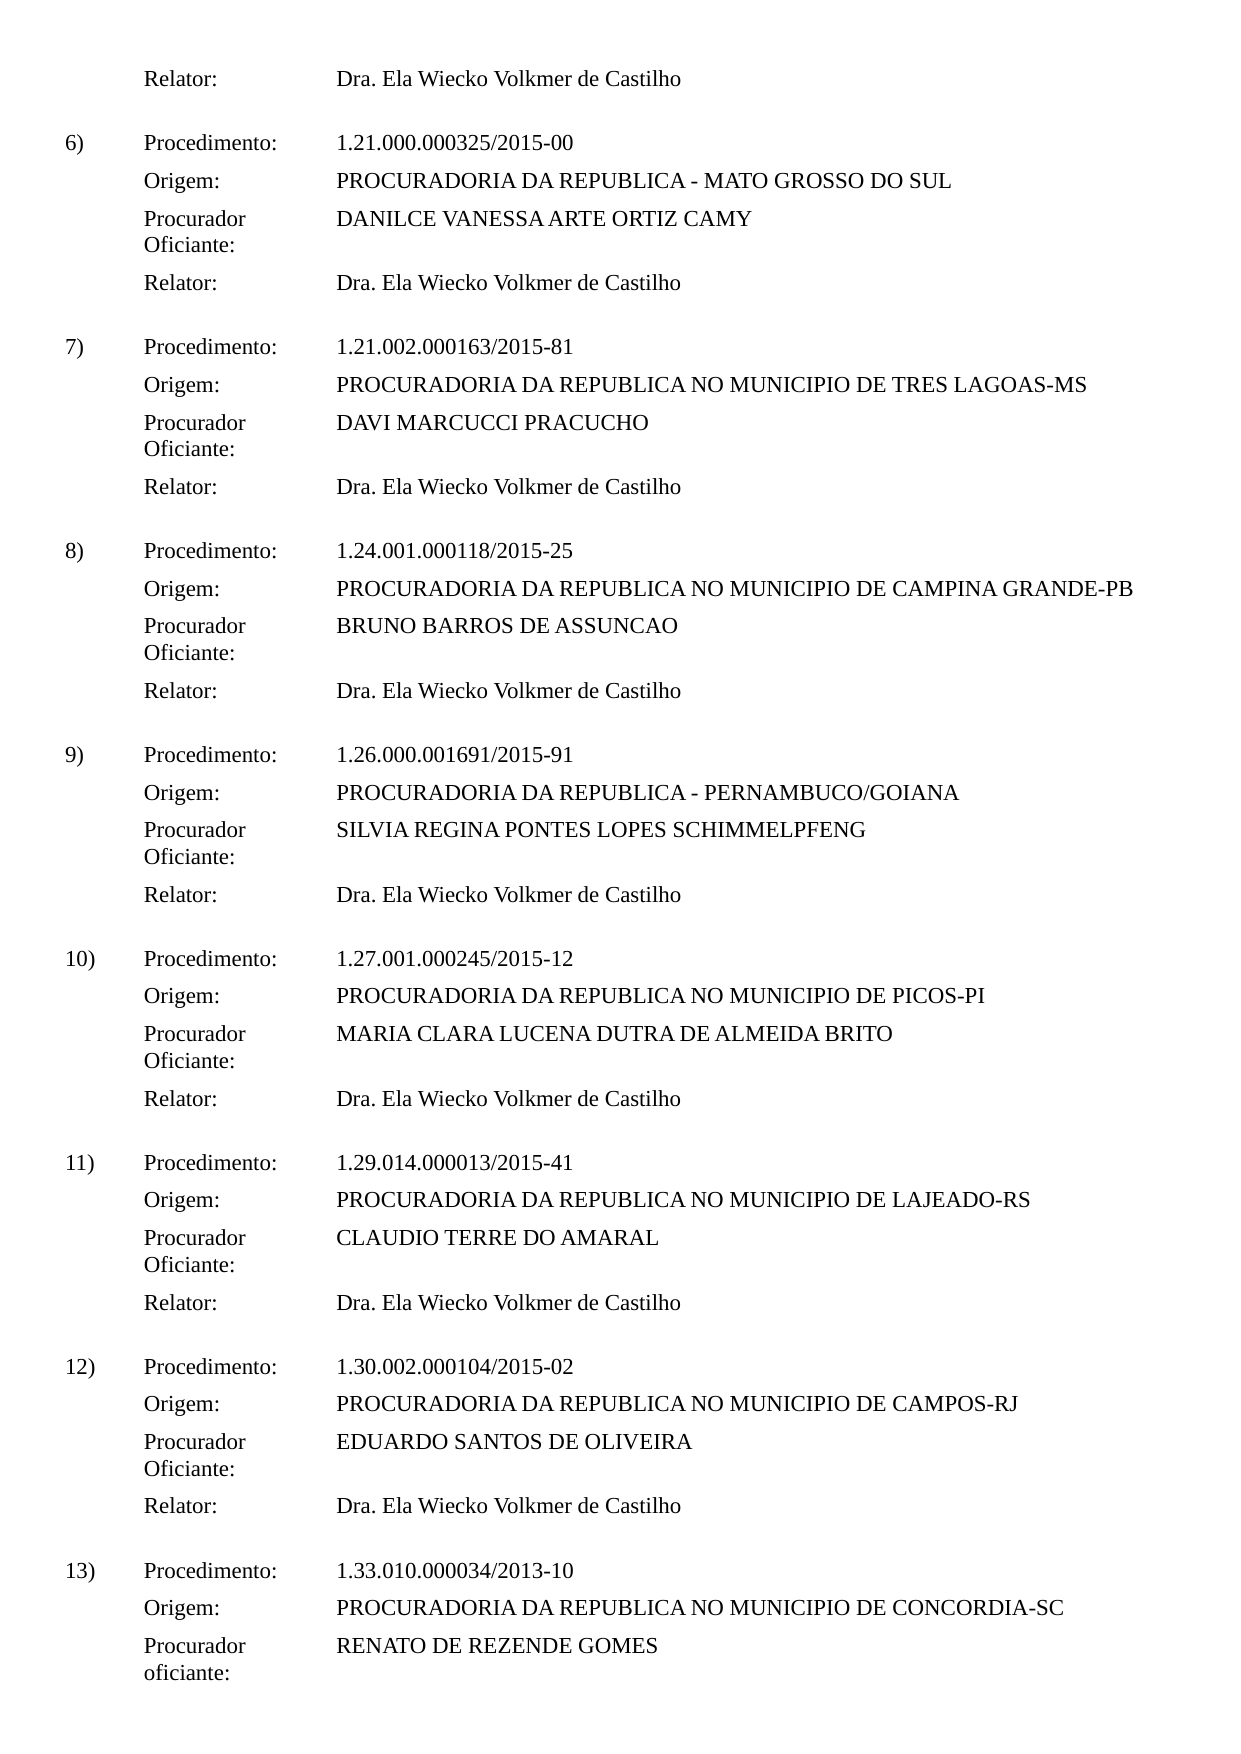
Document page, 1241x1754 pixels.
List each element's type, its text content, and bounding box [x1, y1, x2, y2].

table_cell [59, 1627, 138, 1691]
table_cell [59, 1487, 138, 1524]
table_cell PROCURADORIA DA REPUBLICA - MATO GROSSO DO SUL [330, 161, 1181, 199]
table_cell [59, 1015, 138, 1079]
table_header Procedimento: [138, 531, 330, 569]
table_cell Procurador Oficiante: [138, 199, 330, 263]
table_cell Relator: [138, 875, 330, 913]
table_header Procedimento: [138, 1347, 330, 1385]
table_cell [59, 977, 138, 1015]
table_header Procedimento: [138, 327, 330, 365]
table_cell [59, 1079, 138, 1117]
table_cell DANILCE VANESSA ARTE ORTIZ CAMY [330, 199, 1181, 263]
table_cell Procurador Oficiante: [138, 1015, 330, 1079]
table_header 1.30.002.000104/2015-02 [330, 1347, 1181, 1385]
table_cell [59, 875, 138, 913]
table_cell Procurador oficiante: [138, 1627, 330, 1691]
table_cell [59, 569, 138, 607]
table_header 1.21.002.000163/2015-81 [330, 327, 1181, 365]
table_header 1.33.010.000034/2013-10 [330, 1551, 1181, 1589]
table_cell Dra. Ela Wiecko Volkmer de Castilho [330, 263, 1181, 301]
table_cell Origem: [138, 773, 330, 811]
table_header Procedimento: [138, 1143, 330, 1181]
table_cell Origem: [138, 977, 330, 1015]
table_cell Procurador Oficiante: [138, 1423, 330, 1487]
table_header 8) [59, 531, 138, 569]
table_cell [59, 773, 138, 811]
table_cell PROCURADORIA DA REPUBLICA NO MUNICIPIO DE LAJEADO-RS [330, 1181, 1181, 1219]
table_cell Dra. Ela Wiecko Volkmer de Castilho [330, 59, 1181, 97]
table_cell Dra. Ela Wiecko Volkmer de Castilho [330, 671, 1181, 709]
table_cell Relator: [138, 263, 330, 301]
table_cell [59, 263, 138, 301]
table_cell PROCURADORIA DA REPUBLICA NO MUNICIPIO DE PICOS-PI [330, 977, 1180, 1015]
table_cell BRUNO BARROS DE ASSUNCAO [330, 607, 1181, 671]
table_cell SILVIA REGINA PONTES LOPES SCHIMMELPFENG [330, 811, 1181, 875]
table_cell Relator: [138, 1487, 330, 1524]
table_cell PROCURADORIA DA REPUBLICA NO MUNICIPIO DE CAMPOS-RJ [330, 1385, 1181, 1423]
table_header 13) [59, 1551, 138, 1589]
table_cell [59, 1181, 138, 1219]
table_cell Origem: [138, 365, 330, 403]
table_cell PROCURADORIA DA REPUBLICA - PERNAMBUCO/GOIANA [330, 773, 1181, 811]
table_header Procedimento: [138, 939, 330, 977]
table_header 11) [59, 1143, 138, 1181]
table_cell Dra. Ela Wiecko Volkmer de Castilho [330, 467, 1181, 505]
table_cell [59, 1589, 138, 1627]
table_cell PROCURADORIA DA REPUBLICA NO MUNICIPIO DE TRES LAGOAS-MS [330, 365, 1181, 403]
table_header 1.27.001.000245/2015-12 [330, 939, 1180, 977]
table_cell [59, 403, 138, 467]
table_cell CLAUDIO TERRE DO AMARAL [330, 1219, 1181, 1283]
table_cell Procurador Oficiante: [138, 607, 330, 671]
table_cell Relator: [138, 59, 330, 97]
table_cell Relator: [138, 1283, 330, 1321]
table_cell [59, 1385, 138, 1423]
table_header 7) [59, 327, 138, 365]
table_cell Procurador Oficiante: [138, 403, 330, 467]
table_cell Procurador Oficiante: [138, 1219, 330, 1283]
table_cell [59, 1219, 138, 1283]
table_header 10) [59, 939, 138, 977]
table_cell DAVI MARCUCCI PRACUCHO [330, 403, 1181, 467]
table_header 12) [59, 1347, 138, 1385]
table_cell EDUARDO SANTOS DE OLIVEIRA [330, 1423, 1181, 1487]
table_header 1.29.014.000013/2015-41 [330, 1143, 1181, 1181]
table_cell PROCURADORIA DA REPUBLICA NO MUNICIPIO DE CONCORDIA-SC [330, 1589, 1181, 1627]
table_cell Dra. Ela Wiecko Volkmer de Castilho [330, 1283, 1181, 1321]
table_header 1.21.000.000325/2015-00 [330, 123, 1181, 161]
table_cell MARIA CLARA LUCENA DUTRA DE ALMEIDA BRITO [330, 1015, 1180, 1079]
table_cell PROCURADORIA DA REPUBLICA NO MUNICIPIO DE CAMPINA GRANDE-PB [330, 569, 1181, 607]
table_cell Origem: [138, 1385, 330, 1423]
table_cell Dra. Ela Wiecko Volkmer de Castilho [330, 1487, 1181, 1524]
table_cell [59, 1423, 138, 1487]
table_cell [59, 199, 138, 263]
table_cell [59, 365, 138, 403]
table_header Procedimento: [138, 735, 330, 773]
table_cell Origem: [138, 569, 330, 607]
table_cell [59, 607, 138, 671]
table_header 1.26.000.001691/2015-91 [330, 735, 1181, 773]
table_cell [59, 1283, 138, 1321]
table_cell Origem: [138, 161, 330, 199]
table_header Procedimento: [138, 1551, 330, 1589]
table_header Procedimento: [138, 123, 330, 161]
table_cell Relator: [138, 1079, 330, 1117]
table_header 9) [59, 735, 138, 773]
table_cell [59, 59, 138, 97]
table_cell [59, 811, 138, 875]
table_cell Origem: [138, 1589, 330, 1627]
table_cell [59, 671, 138, 709]
table_cell Dra. Ela Wiecko Volkmer de Castilho [330, 875, 1181, 913]
table_cell Dra. Ela Wiecko Volkmer de Castilho [330, 1079, 1180, 1117]
table_header 6) [59, 123, 138, 161]
table_cell [59, 467, 138, 505]
table_cell [59, 161, 138, 199]
table_header 1.24.001.000118/2015-25 [330, 531, 1181, 569]
table_cell Relator: [138, 671, 330, 709]
table_cell Relator: [138, 467, 330, 505]
table_cell Procurador Oficiante: [138, 811, 330, 875]
table_cell RENATO DE REZENDE GOMES [330, 1627, 1181, 1691]
table_cell Origem: [138, 1181, 330, 1219]
